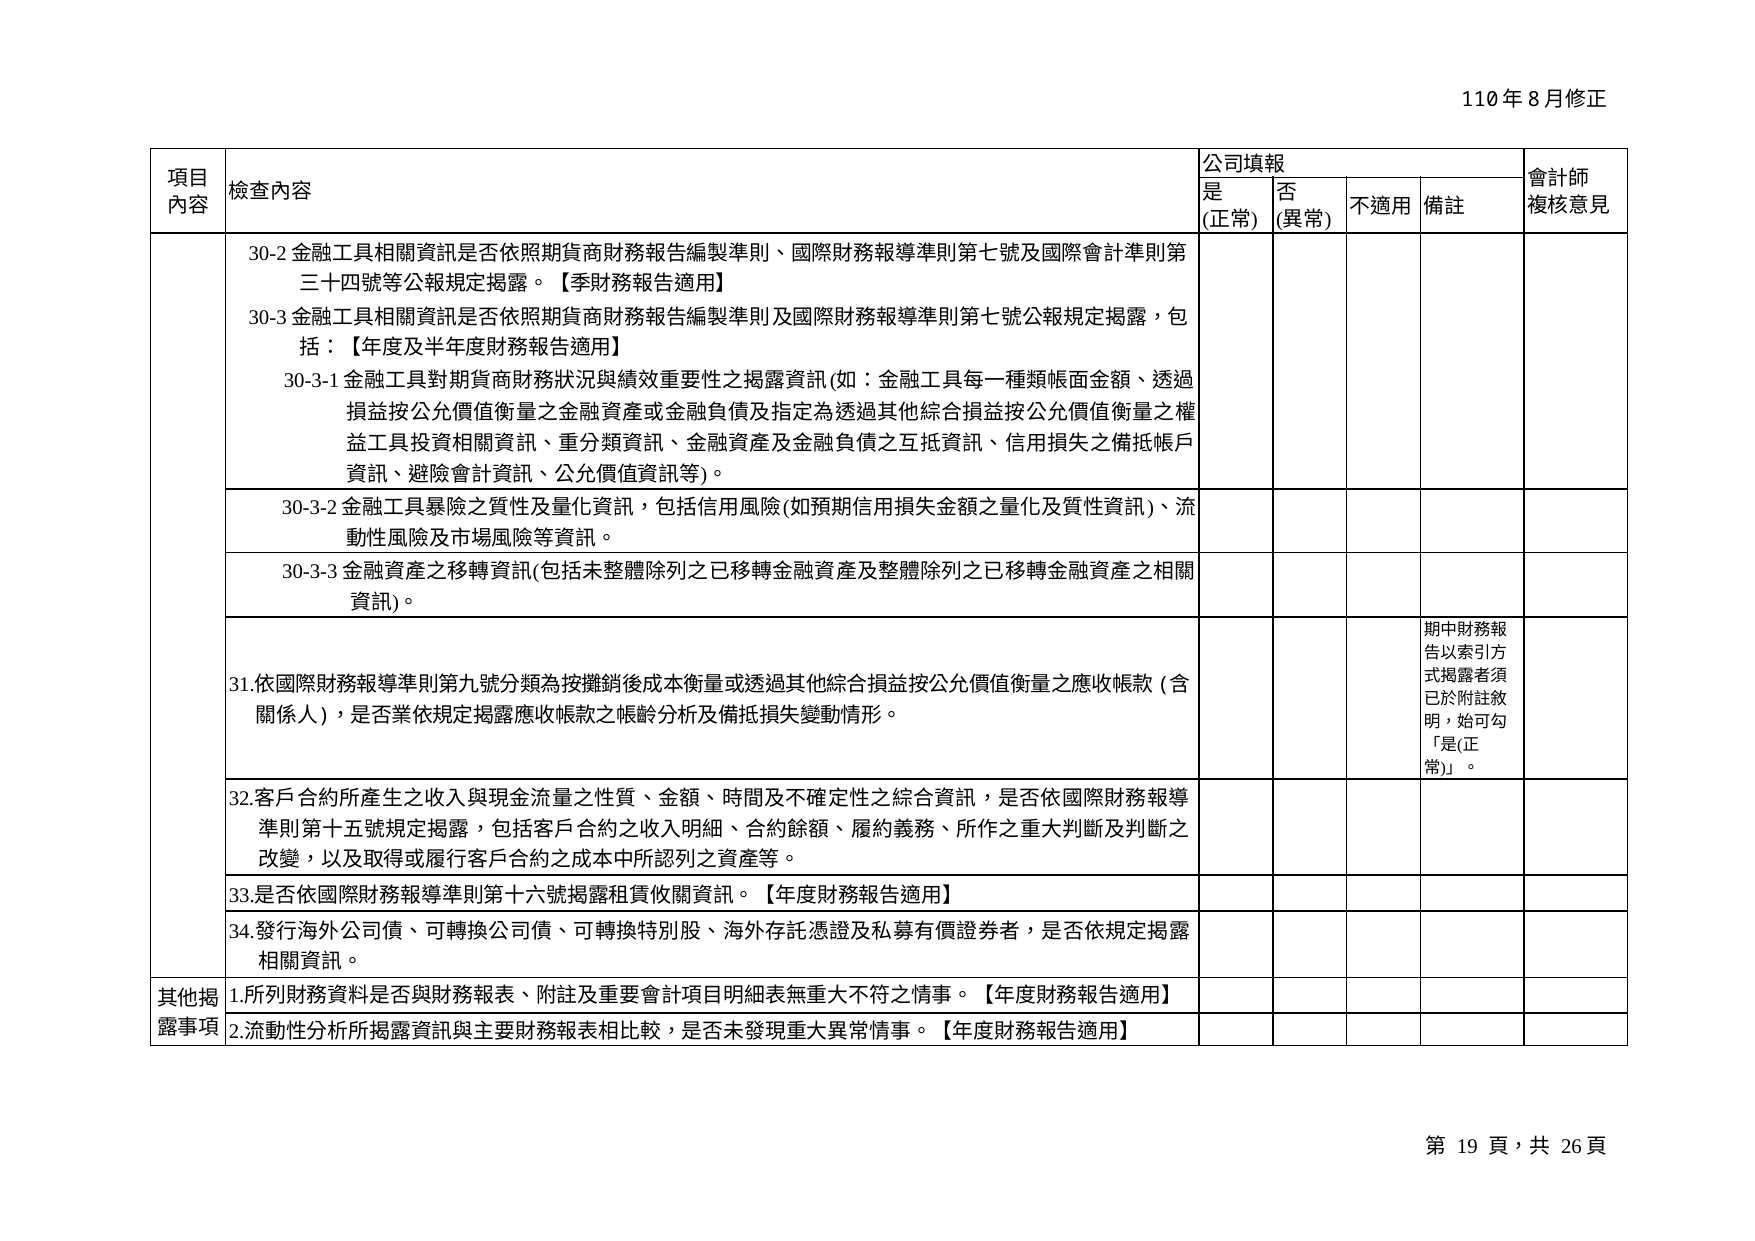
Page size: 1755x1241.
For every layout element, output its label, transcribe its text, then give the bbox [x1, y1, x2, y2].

table_header 公司填報 [1200, 149, 1523, 176]
table_cell [1421, 912, 1523, 976]
table_cell [1347, 1014, 1420, 1045]
table_cell [151, 874, 225, 910]
table_cell [1200, 553, 1272, 616]
table_cell [1274, 1014, 1346, 1045]
table_cell 30-2金融工具相關資訊是否依照期貨商財務報告編製準則、國際財務報導準則第七號及國際會計準則第三十四號等公報規定揭露。【季財務報告適用】 30-3金融工具相關資訊是否依照期貨商財務報告編製準則及國際財務報導準則第七號公報規定揭露，包括：【年度及半年度財務報告適用】 30-3-1金融工具對期貨商財務狀況與績效重要性之揭露資訊(如：金融工具每一種類帳面金額、透過損益按公允價值衡量之金融資產或金融負債及指定為透過其他綜合損益按公允價值衡量之權益工具投資相關資訊、重分類資訊、金融資產及金融負債之互抵資訊、信用損失之備抵帳戶資訊、避險會計資訊、公允價值資訊等)。 [226, 234, 1198, 488]
table_cell [1200, 490, 1272, 552]
table_header 會計師 複核意見 [1525, 149, 1627, 232]
table_cell [1200, 912, 1272, 976]
table_cell [1274, 912, 1346, 976]
table_cell [1525, 780, 1627, 874]
table_cell [1347, 912, 1420, 976]
table_cell [1200, 780, 1272, 874]
table_cell 34.發行海外公司債、可轉換公司債、可轉換特別股、海外存託憑證及私募有價證券者，是否依規定揭露相關資訊。 [226, 912, 1198, 976]
table_cell [1274, 490, 1346, 552]
table_cell [1200, 876, 1272, 910]
table_cell 其他揭露事項 [151, 978, 225, 1045]
table_cell [1274, 618, 1346, 778]
table_cell [1200, 1014, 1272, 1045]
table_cell 否 (異常) [1274, 178, 1346, 232]
table_cell [1421, 1014, 1523, 1045]
table_cell 1.所列財務資料是否與財務報表、附註及重要會計項目明細表無重大不符之情事。【年度財務報告適用】 [226, 978, 1198, 1012]
table_cell [1347, 553, 1420, 616]
table_cell [1421, 490, 1523, 552]
table_cell [151, 552, 225, 616]
table_cell [1274, 780, 1346, 874]
table_cell [1274, 234, 1346, 488]
table_cell [1200, 978, 1272, 1012]
table_cell [1525, 978, 1627, 1012]
table_cell 不適用 [1347, 178, 1420, 232]
table_cell [1347, 234, 1420, 488]
table_cell [1525, 490, 1627, 552]
table_cell [151, 616, 225, 778]
table_cell 30-3-3金融資產之移轉資訊(包括未整體除列之已移轉金融資產及整體除列之已移轉金融資產之相關資訊)。 [226, 553, 1198, 616]
table_cell [1347, 618, 1420, 778]
table_cell 31.依國際財務報導準則第九號分類為按攤銷後成本衡量或透過其他綜合損益按公允價值衡量之應收帳款(含關係人)，是否業依規定揭露應收帳款之帳齡分析及備抵損失變動情形。 [226, 618, 1198, 778]
table_cell 30-3-2金融工具暴險之質性及量化資訊，包括信用風險(如預期信用損失金額之量化及質性資訊)、流動性風險及市場風險等資訊。 [226, 490, 1198, 552]
table_cell [151, 778, 225, 874]
table_cell [151, 488, 225, 552]
table_cell [1347, 490, 1420, 552]
table_cell [1525, 1014, 1627, 1045]
table_cell [151, 234, 225, 488]
table_cell [1421, 876, 1523, 910]
table_cell 備註 [1421, 178, 1523, 232]
table_header 檢查內容 [226, 149, 1198, 232]
table_cell [151, 910, 225, 976]
table_cell [1525, 618, 1627, 778]
table_cell [1347, 780, 1420, 874]
table_cell [1525, 876, 1627, 910]
table_header 項目 內容 [151, 149, 225, 232]
table_cell 33.是否依國際財務報導準則第十六號揭露租賃攸關資訊。【年度財務報告適用】 [226, 876, 1198, 910]
table_cell [1347, 876, 1420, 910]
table_cell 2.流動性分析所揭露資訊與主要財務報表相比較，是否未發現重大異常情事。【年度財務報告適用】 [226, 1014, 1198, 1045]
table_cell [1200, 234, 1272, 488]
table_cell [1274, 876, 1346, 910]
table_cell [1347, 978, 1420, 1012]
table_cell [1274, 978, 1346, 1012]
table_cell [1421, 234, 1523, 488]
table_cell 期中財務報告以索引方式揭露者須已於附註敘明，始可勾「是(正常)」。 [1421, 618, 1523, 778]
table_cell 是 (正常) [1200, 178, 1272, 232]
table_cell [1421, 553, 1523, 616]
table_cell [1421, 780, 1523, 874]
table_cell [1200, 618, 1272, 778]
table_cell [1274, 553, 1346, 616]
table_cell [1525, 912, 1627, 976]
table_cell 32.客戶合約所產生之收入與現金流量之性質、金額、時間及不確定性之綜合資訊，是否依國際財務報導準則第十五號規定揭露，包括客戶合約之收入明細、合約餘額、履約義務、所作之重大判斷及判斷之改變，以及取得或履行客戶合約之成本中所認列之資產等。 [226, 780, 1198, 874]
table_cell [1525, 234, 1627, 488]
table_cell [1421, 978, 1523, 1012]
table_cell [1525, 553, 1627, 616]
